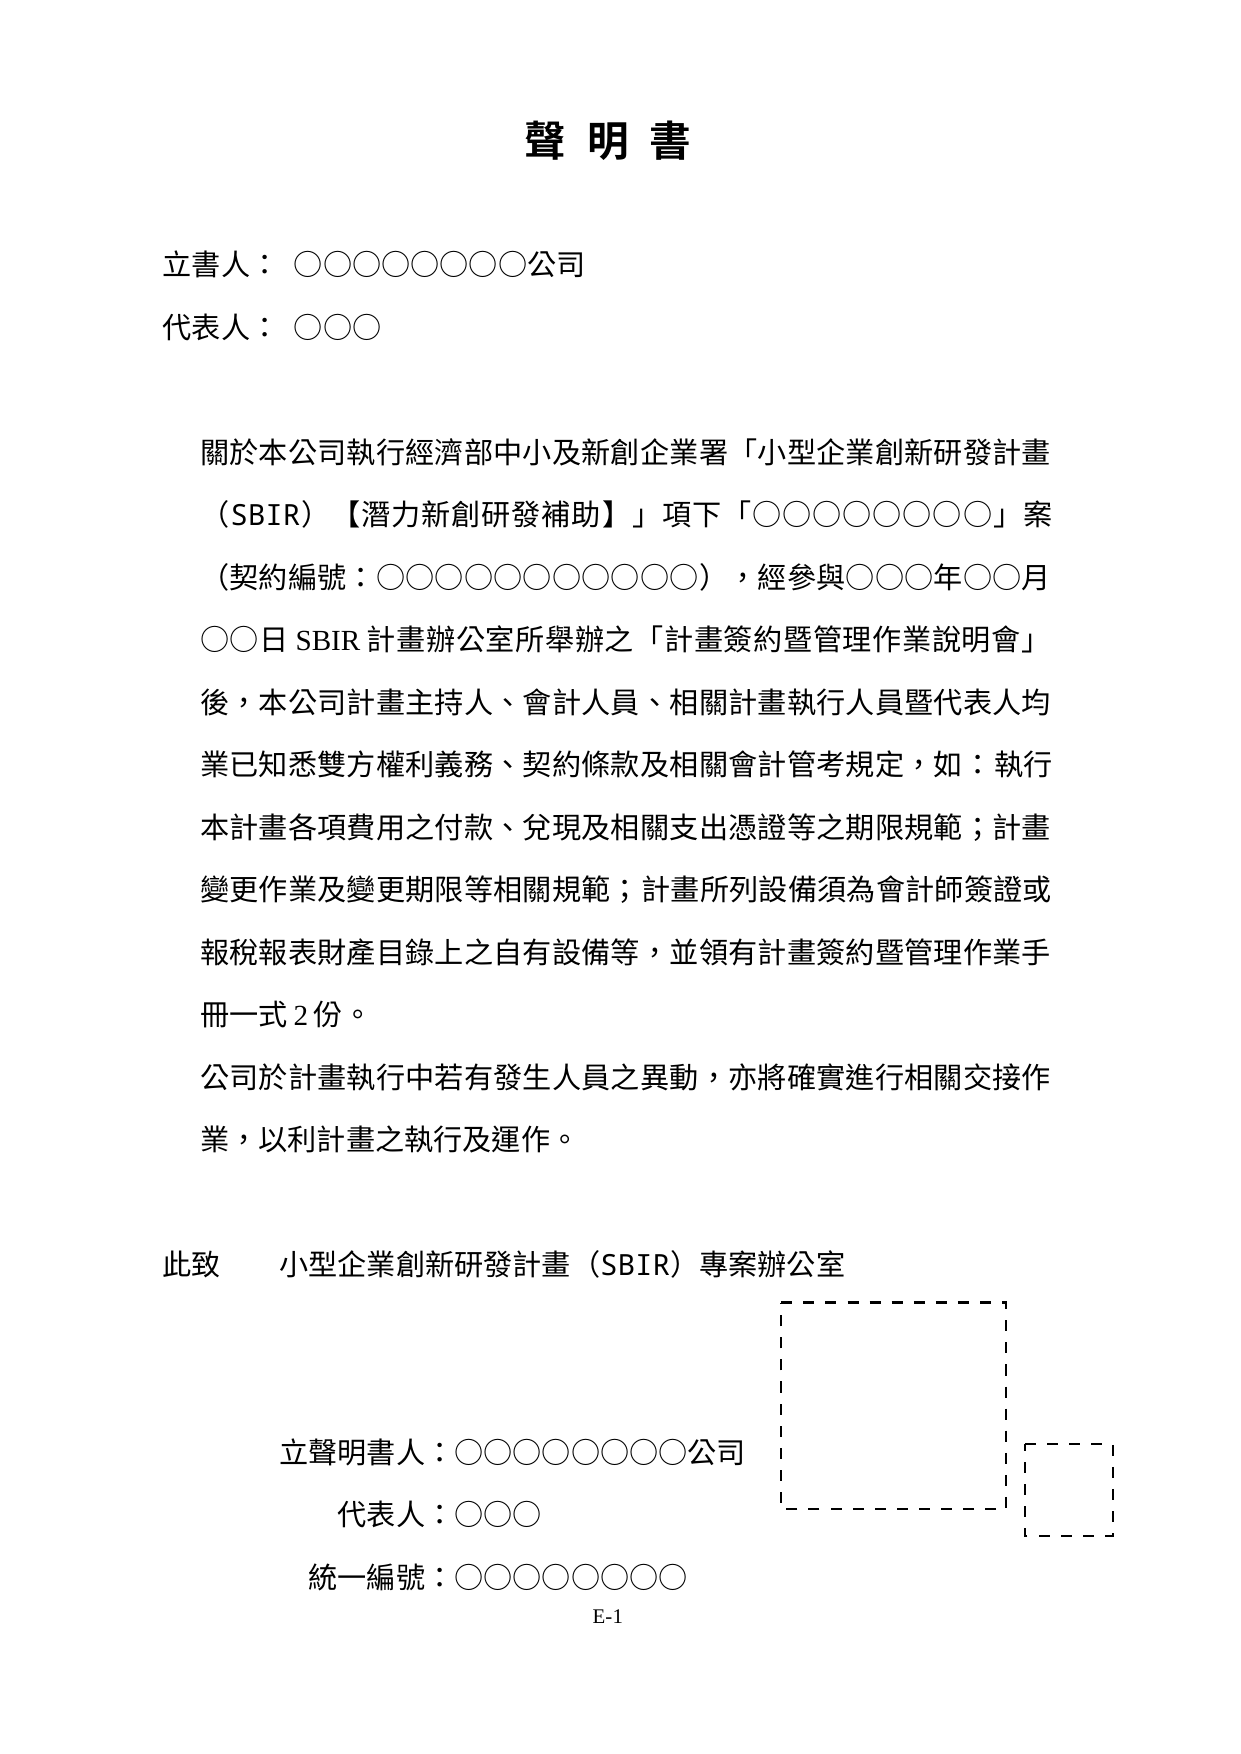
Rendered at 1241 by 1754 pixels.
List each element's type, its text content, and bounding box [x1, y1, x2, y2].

text 立聲明書人：○○○○○○○○公司 [162, 1409, 1053, 1471]
text 代表人：○○○ [162, 1471, 1053, 1534]
text 代表人： ○○○ [162, 284, 1053, 346]
text 統一編號：○○○○○○○○ [162, 1534, 1053, 1596]
text 關於本公司執行經濟部中小及新創企業署「小型企業創新研發計畫（SBIR）【潛力新創研發補助】」項下「○○○○○○○○」案（契約編號：○○○○○○○○○○○），經參與○○○年○○月○○日SBIR計畫辦公室所舉辦之「計畫簽約暨管理作業說明會」後，本公司計畫主持人、會計人員、相關計畫執行人員暨代表人均業已知悉雙方權利義務、契約條款及相關會計管考規定，如：執行本計畫各項費用之付款、兌現及相關支出憑證等之期限規範；計畫變更作業及變更期限等相關規範；計畫所列設備須為會計師簽證或報稅報表財產目錄上之自有設備等，並領有計畫簽約暨管理作業手冊一式2份。 [200, 409, 1053, 1034]
text 立書人： ○○○○○○○○公司 [162, 221, 1053, 284]
text 此致 小型企業創新研發計畫（SBIR）專案辦公室 [162, 1221, 1053, 1284]
text 公司於計畫執行中若有發生人員之異動，亦將確實進行相關交接作業，以利計畫之執行及運作。 [200, 1034, 1053, 1159]
text 聲 明 書 [162, 96, 1053, 159]
